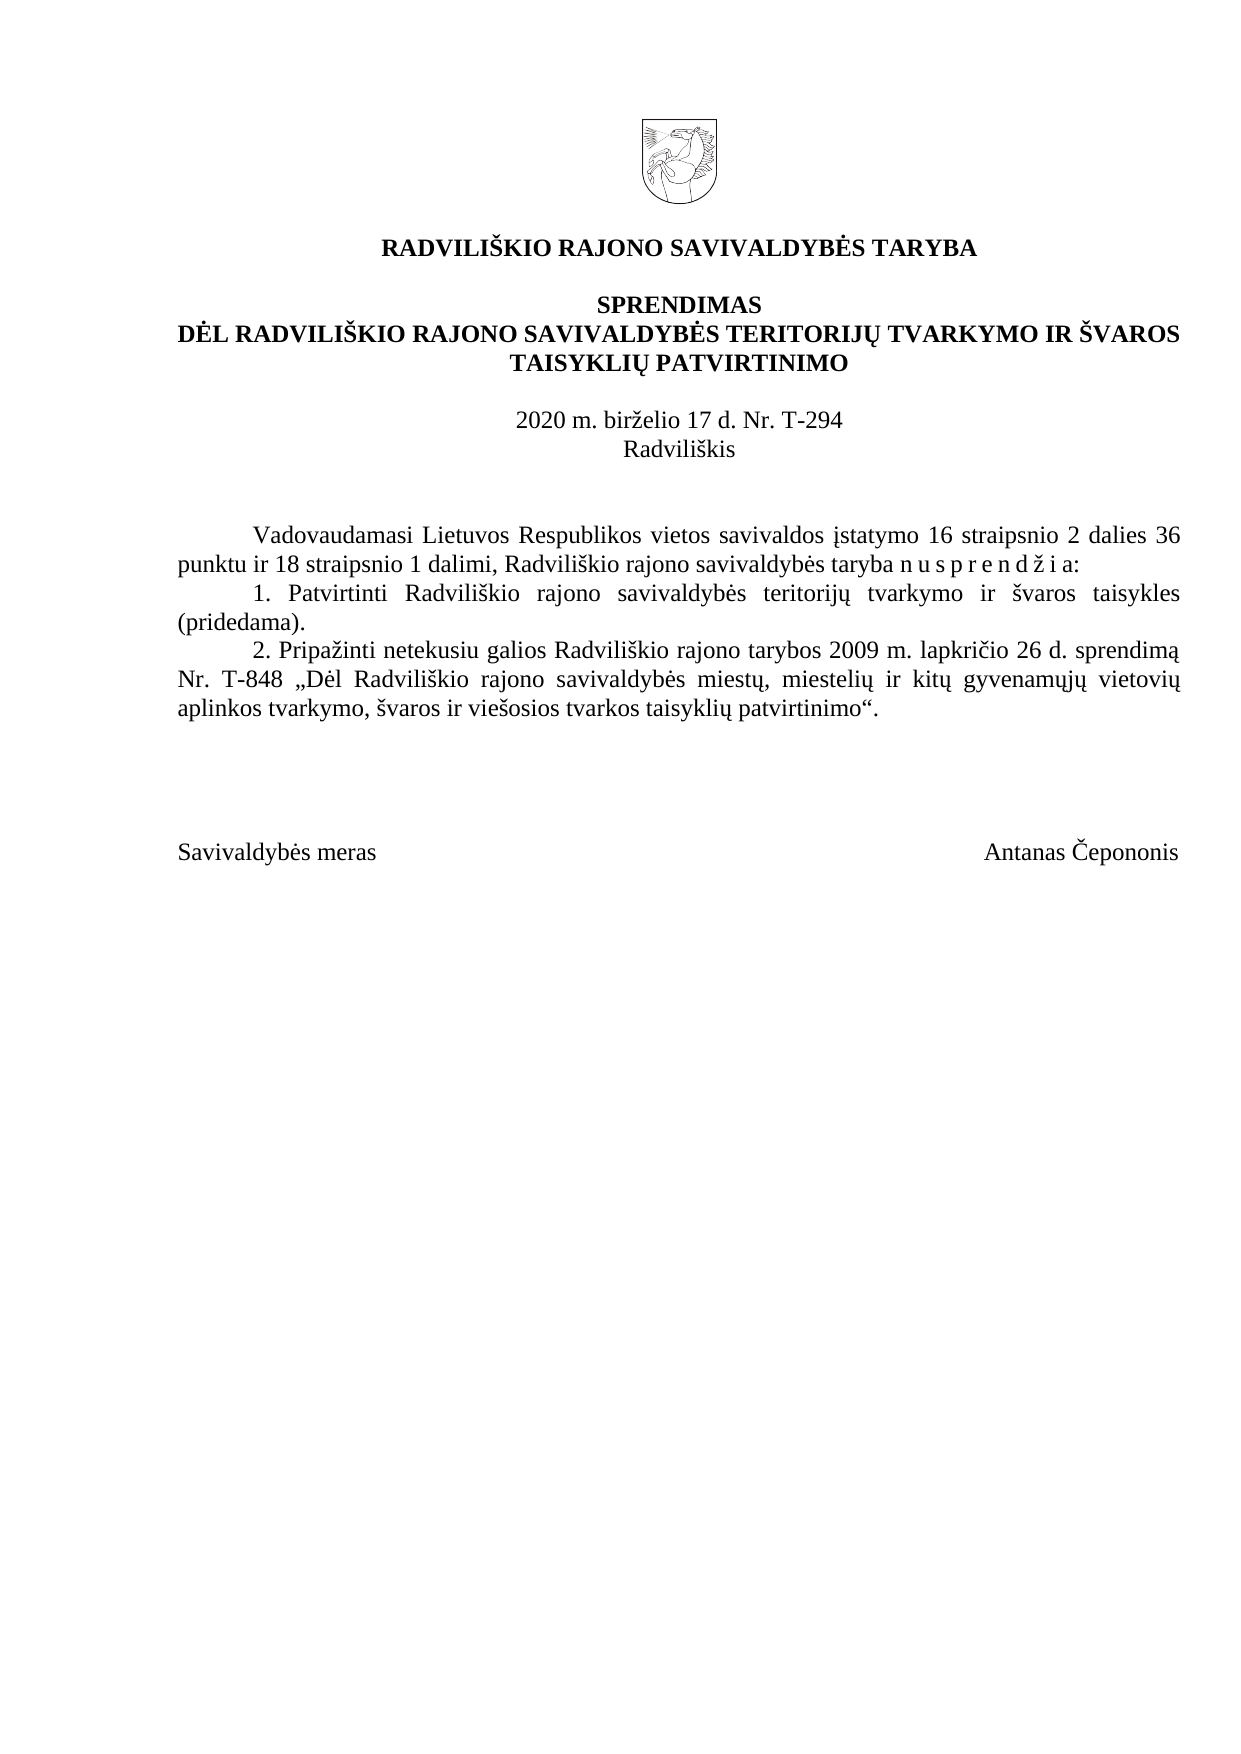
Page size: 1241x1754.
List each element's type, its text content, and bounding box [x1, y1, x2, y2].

text 1. Patvirtinti Radviliškio rajono savivaldybės teritorijų tvarkymo ir švaros taisykles (pridedama). [177, 578, 1181, 635]
text DĖL RADVILIŠKIO RAJONO SAVIVALDYBĖS TERITORIJŲ TVARKYMO IR ŠVAROS TAISYKLIŲ PATVIRTINIMO [177, 319, 1181, 377]
text SPRENDIMAS [177, 290, 1181, 319]
text RADVILIŠKIO RAJONO SAVIVALDYBĖS TARYBA [177, 233, 1181, 262]
text Radviliškis [177, 434, 1181, 463]
text 2020 m. birželio 17 d. Nr. T-294 [177, 405, 1181, 434]
text Savivaldybės meras Antanas Čepononis [177, 837, 1181, 865]
text Vadovaudamasi Lietuvos Respublikos vietos savivaldos įstatymo 16 straipsnio 2 dalies 36 punktu ir 18 straipsnio 1 dalimi, Radviliškio rajono savivaldybės taryba nusprendžia: [177, 520, 1181, 578]
text 2. Pripažinti netekusiu galios Radviliškio rajono tarybos 2009 m. lapkričio 26 d. sprendimą Nr. T-848 „Dėl Radviliškio rajono savivaldybės miestų, miestelių ir kitų gyvenamųjų vietovių aplinkos tvarkymo, švaros ir viešosios tvarkos taisyklių patvirtinimo“. [177, 635, 1181, 722]
